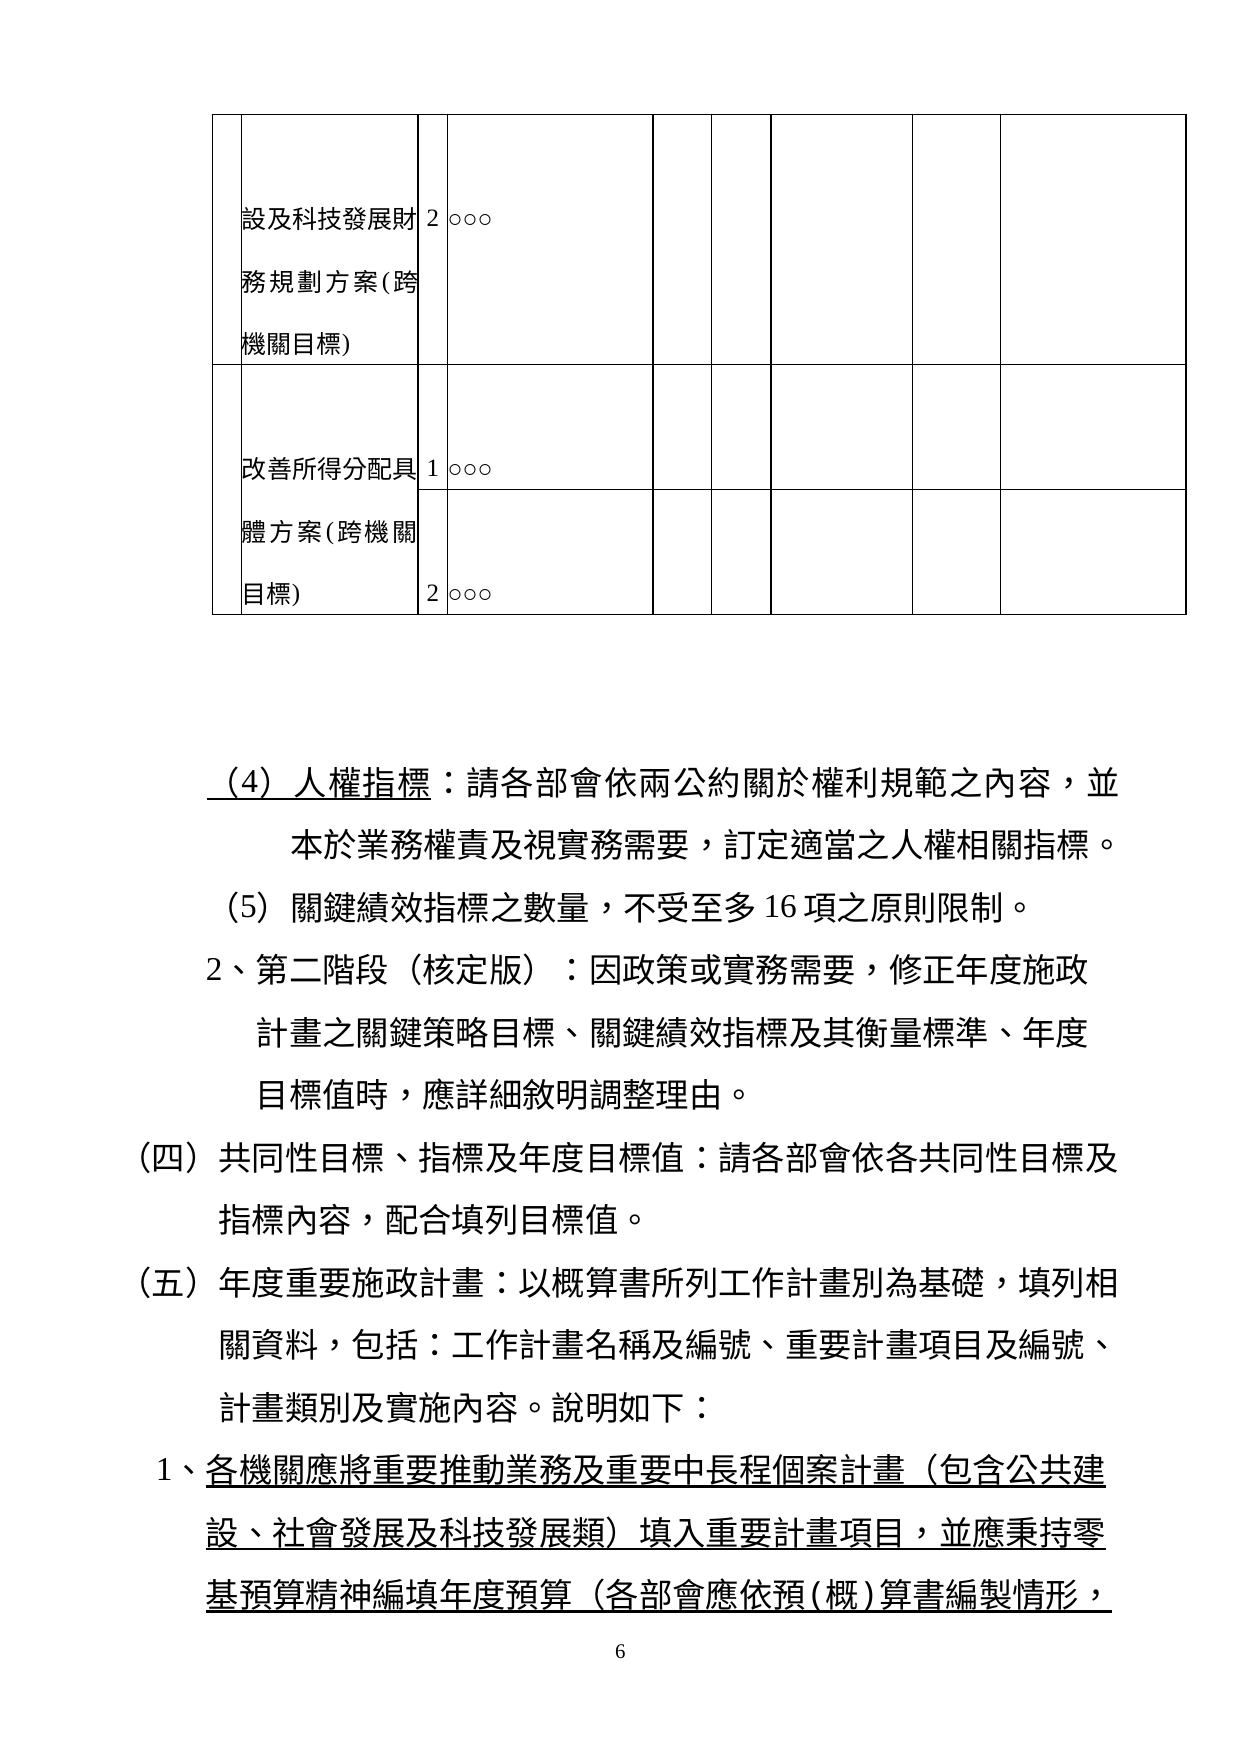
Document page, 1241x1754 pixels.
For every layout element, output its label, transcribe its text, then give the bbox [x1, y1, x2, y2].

table_cell [1001, 365, 1185, 489]
table_cell [213, 365, 241, 614]
table_cell [772, 115, 912, 364]
text 1、各機關應將重要推動業務及重要中長程個案計畫（包含公共建設、社會發展及科技發展類）填入重要計畫項目，並應秉持零基預算精神編填年度預算（各部會應依預(概)算書編製情形， [156, 1426, 1122, 1614]
table_cell [772, 490, 912, 614]
table_cell ○○○ [448, 490, 652, 614]
table_cell [772, 365, 912, 489]
table_cell [913, 490, 1000, 614]
table_cell [712, 115, 770, 364]
text （4）人權指標：請各部會依兩公約關於權利規範之內容，並本於業務權責及視實務需要，訂定適當之人權相關指標。 [207, 739, 1122, 864]
table_cell [712, 365, 770, 489]
table_cell ○○○ [448, 365, 652, 489]
table_cell 2 [419, 490, 447, 614]
text （五）年度重要施政計畫：以概算書所列工作計畫別為基礎，填列相關資料，包括：工作計畫名稱及編號、重要計畫項目及編號、計畫類別及實施內容。說明如下： [118, 1239, 1122, 1426]
text （5）關鍵績效指標之數量，不受至多16項之原則限制。 [207, 864, 1122, 926]
table_cell 設及科技發展財務規劃方案(跨機關目標) [242, 115, 417, 364]
text 2、第二階段（核定版）：因政策或實務需要，修正年度施政計畫之關鍵策略目標、關鍵績效指標及其衡量標準、年度目標值時，應詳細敘明調整理由。 [206, 926, 1122, 1114]
table_cell 改善所得分配具體方案(跨機關目標) [242, 365, 417, 614]
table_cell [1001, 490, 1185, 614]
table_cell [654, 490, 711, 614]
table_cell [654, 365, 711, 489]
table_cell [1001, 115, 1185, 364]
table_cell [712, 490, 770, 614]
table_cell 2 [419, 115, 447, 364]
table_cell [654, 115, 711, 364]
table_cell [913, 115, 1000, 364]
text （四）共同性目標、指標及年度目標值：請各部會依各共同性目標及指標內容，配合填列目標值。 [118, 1114, 1122, 1239]
table_cell 1 [419, 365, 447, 489]
table_cell ○○○ [448, 115, 652, 364]
table_cell [913, 365, 1000, 489]
table_cell [213, 115, 241, 364]
